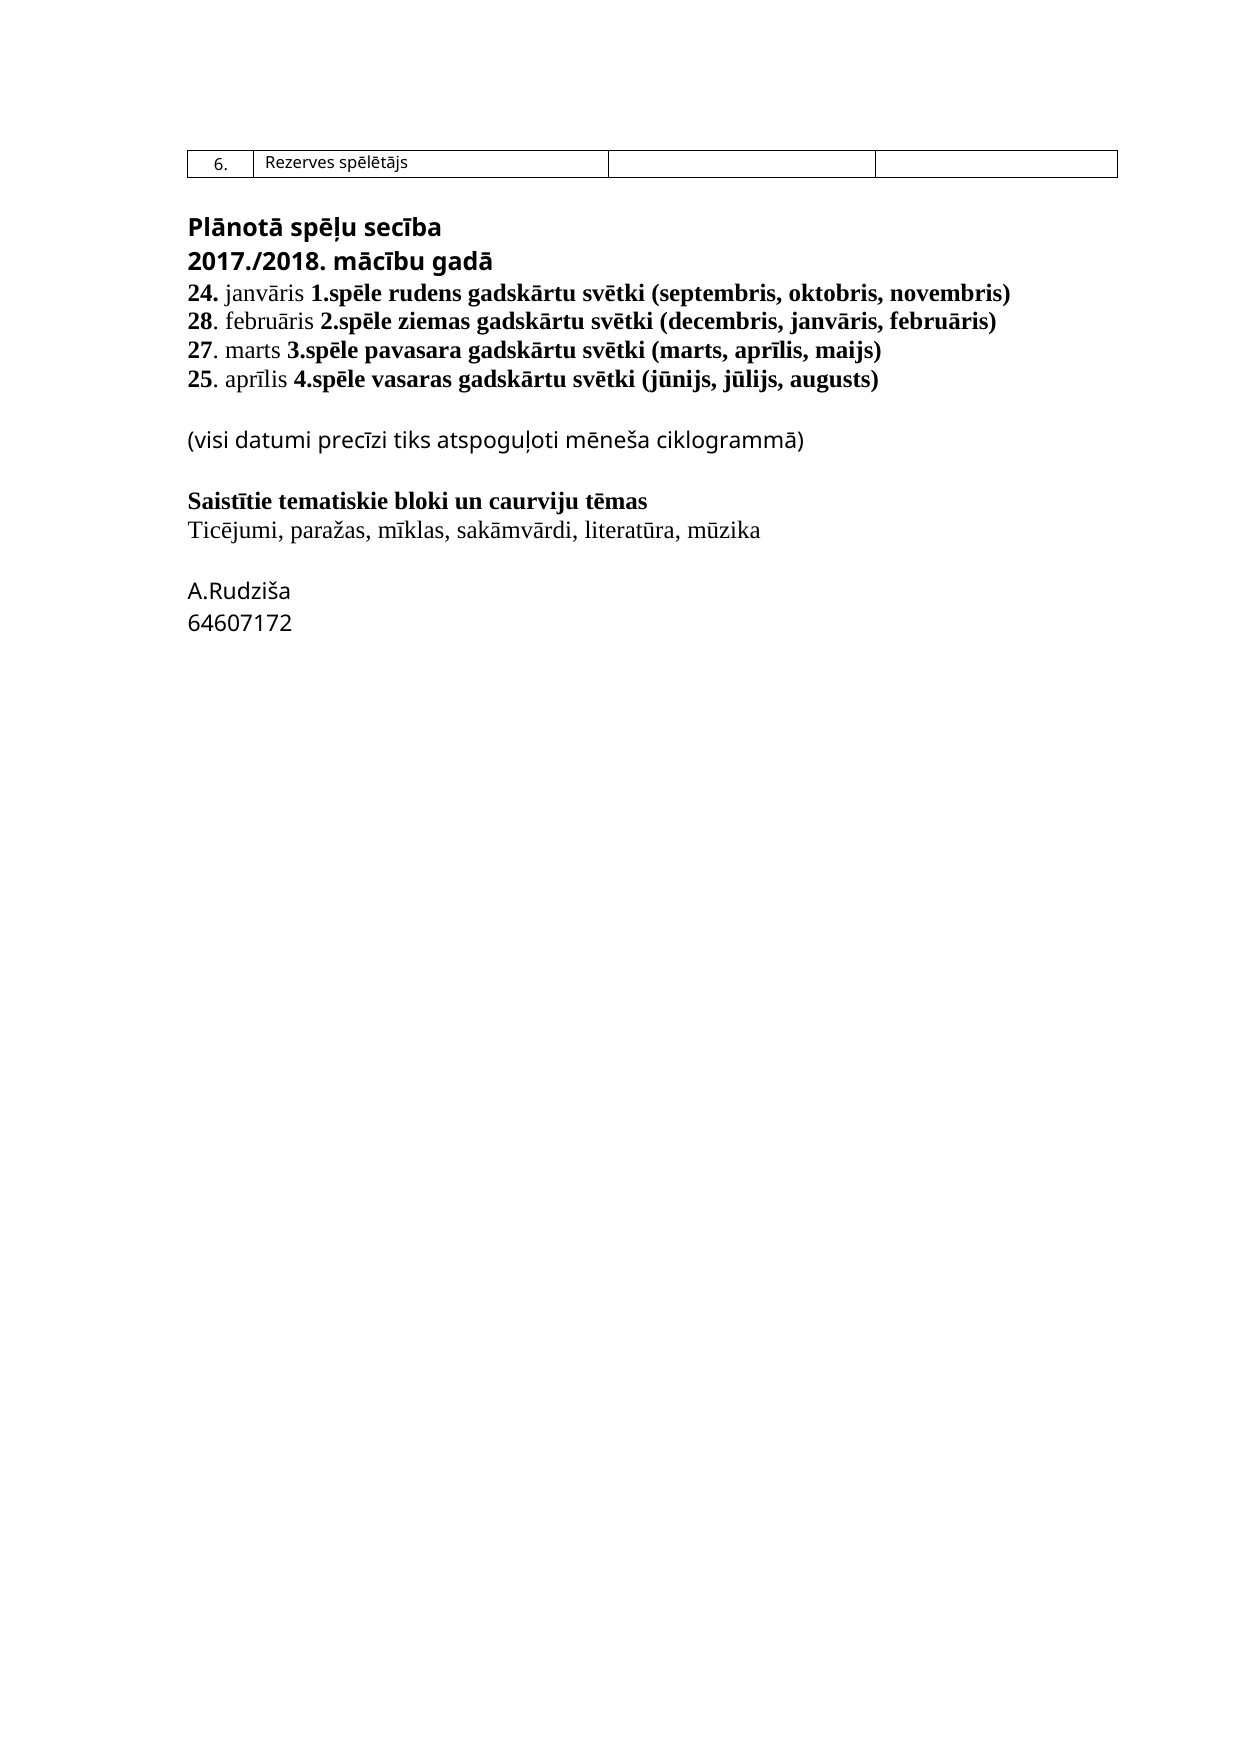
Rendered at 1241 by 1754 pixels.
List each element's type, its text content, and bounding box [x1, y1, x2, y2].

text Saistītie tematiskie bloki un caurviju tēmas [187, 486, 1053, 515]
text Plānotā spēļu secība [187, 209, 1053, 244]
text Ticējumi, paražas, mīklas, sakāmvārdi, literatūra, mūzika [187, 515, 1053, 544]
text 25. aprīlis 4.spēle vasaras gadskārtu svētki (jūnijs, jūlijs, augusts) [187, 364, 1053, 393]
text 28. februāris 2.spēle ziemas gadskārtu svētki (decembris, janvāris, februāris) [187, 306, 1053, 335]
text 27. marts 3.spēle pavasara gadskārtu svētki (marts, aprīlis, maijs) [187, 335, 1053, 364]
text 2017./2018. mācību gadā [187, 244, 1053, 278]
text 24. janvāris 1.spēle rudens gadskārtu svētki (septembris, oktobris, novembris) [187, 278, 1053, 306]
table_cell [876, 151, 1117, 177]
table_cell Rezerves spēlētājs [254, 151, 608, 177]
text (visi datumi precīzi tiks atspoguļoti mēneša ciklogrammā) [187, 424, 1053, 455]
text 64607172 [187, 606, 1053, 638]
table_cell 6. [188, 151, 253, 177]
text A.Rudziša [187, 575, 1053, 606]
table_cell [609, 151, 875, 177]
